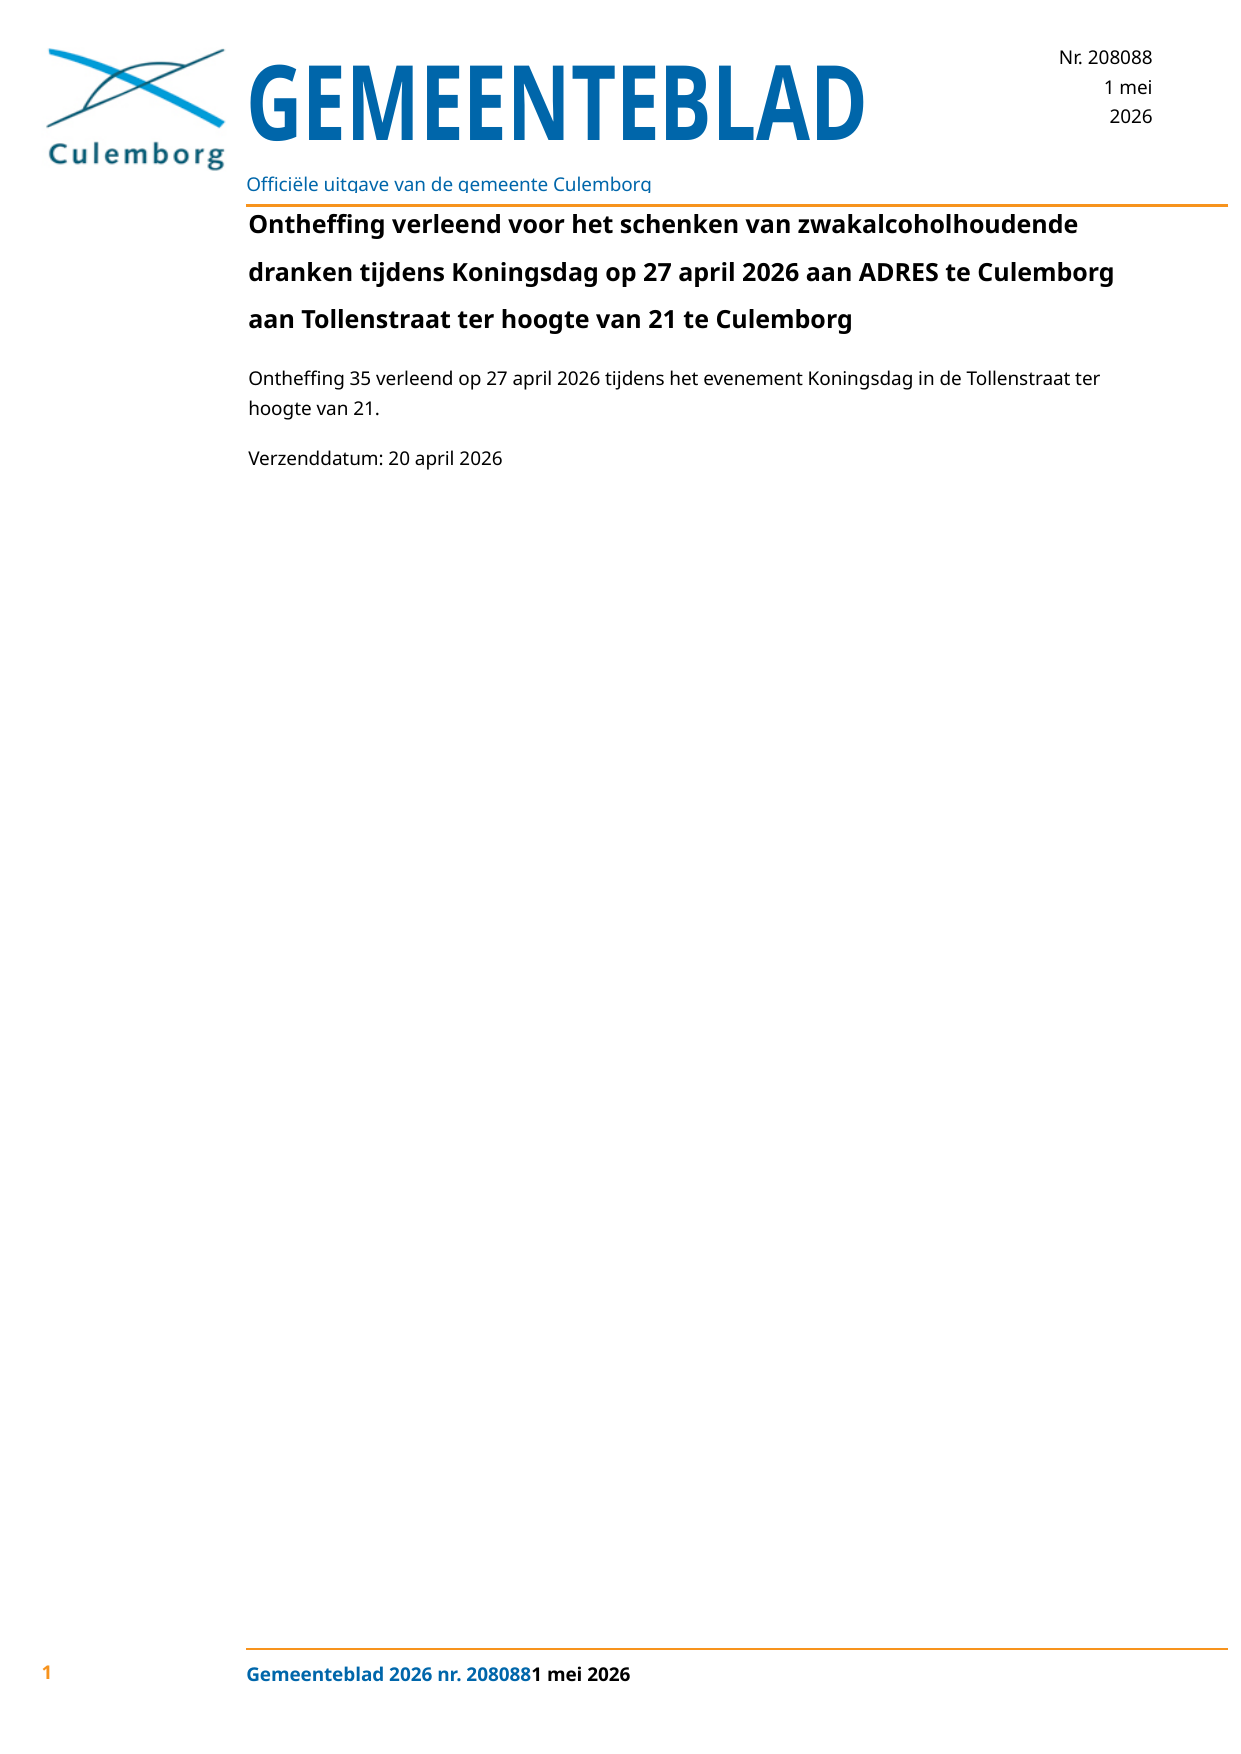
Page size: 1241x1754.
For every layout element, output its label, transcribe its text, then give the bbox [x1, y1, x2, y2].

picture [41, 47, 231, 172]
text Ontheffing 35 verleend op 27 april 2026 tijdens het evenement Koningsdag in de Tollenstraat ter hoogte van 21. [248, 366, 1152, 421]
text Verzenddatum: 20 april 2026 [248, 446, 1152, 471]
text Ontheffing verleend voor het schenken van zwakalcoholhoudende dranken tijdens Koningsdag op 27 april 2026 aan ADRES te Culemborg aan Tollenstraat ter hoogte van 21 te Culemborg [248, 207, 1152, 336]
